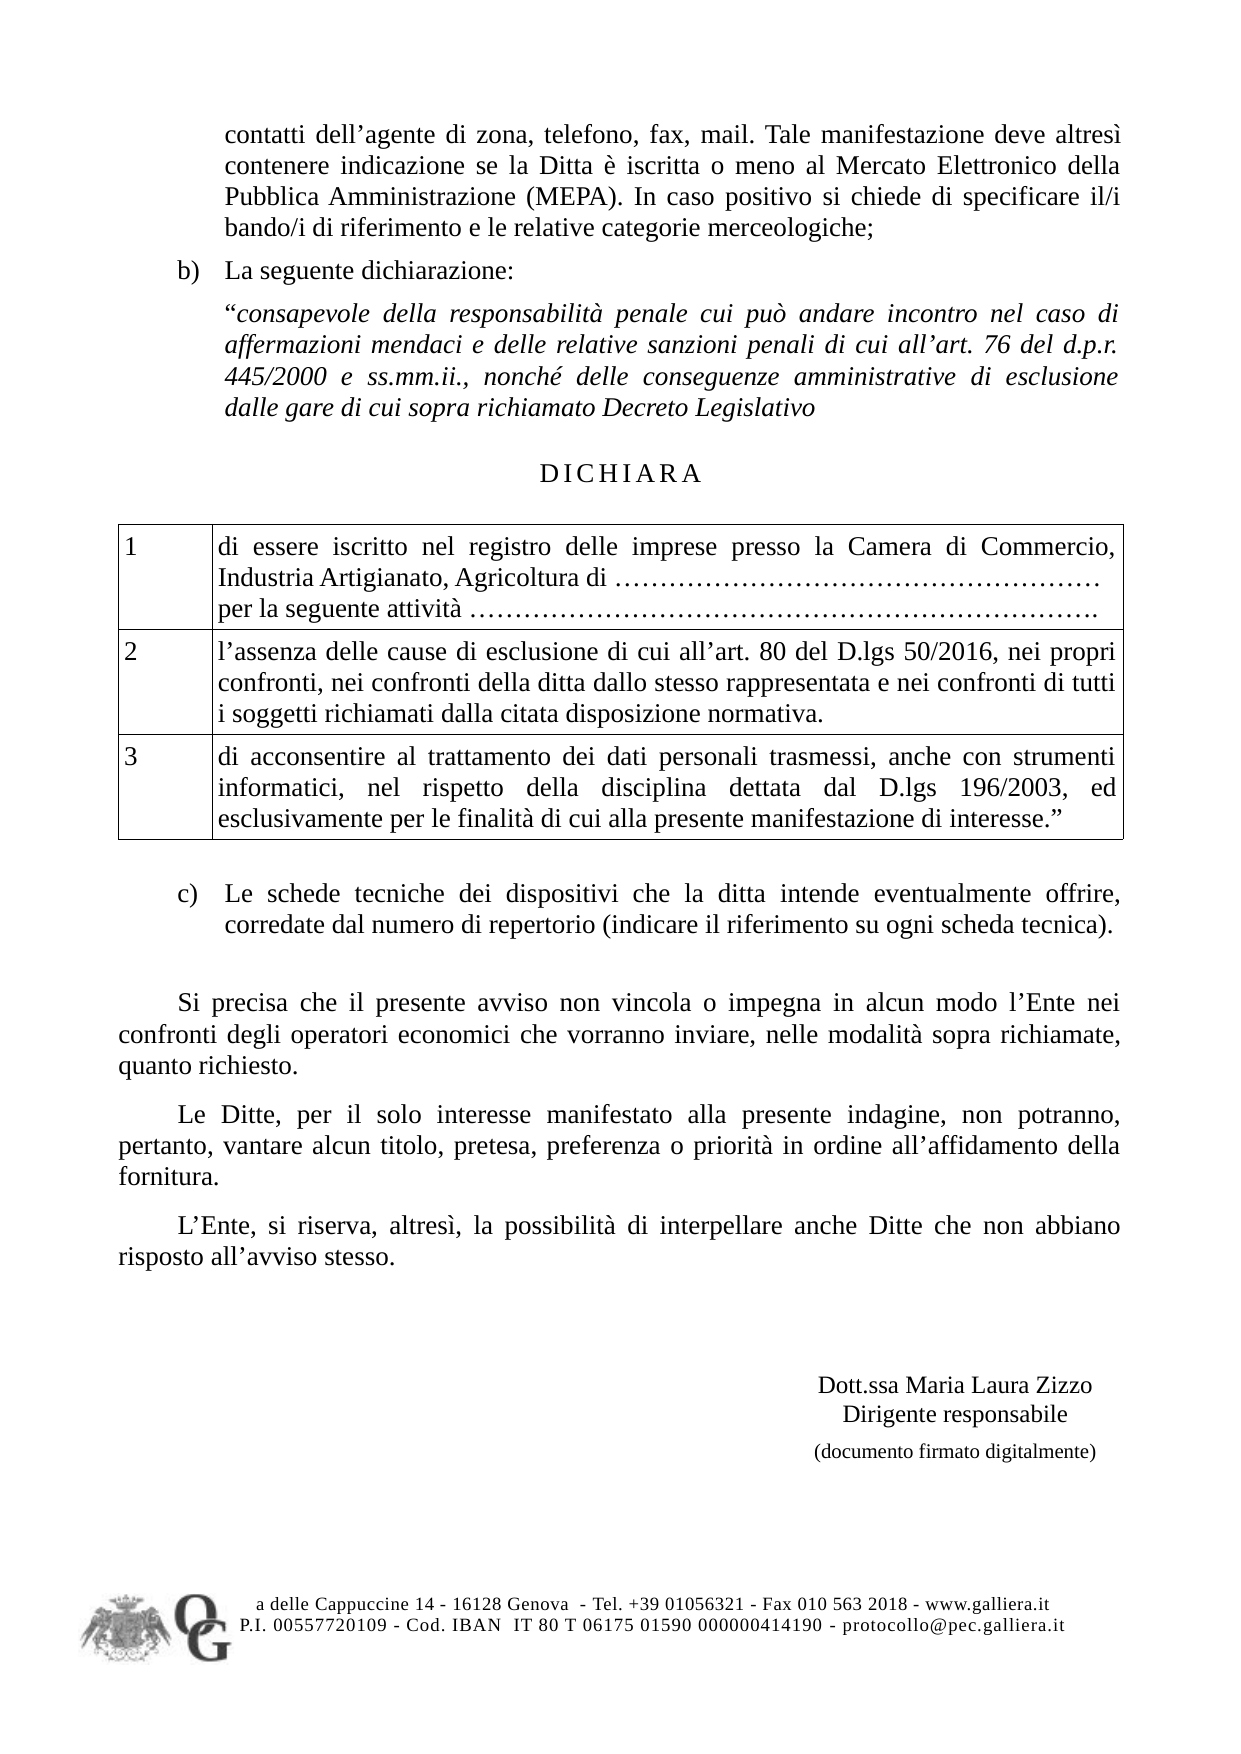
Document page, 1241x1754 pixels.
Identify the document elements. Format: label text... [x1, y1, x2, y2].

table_header [118, 1365, 787, 1433]
list “consapevole della responsabilità penale cui può andare incontro nel caso di affermazioni mendaci e delle relative sanzioni penali di cui all’art. 76 del d.p.r. 445/2000 e ss.mm.ii., nonché delle conseguenze amministrative di esclusione dalle gare di cui sopra richiamato Decreto Legislativo [177, 297, 1122, 422]
table_header 1 [119, 525, 212, 629]
list DICHIARA [118, 457, 1122, 488]
list Le schede tecniche dei dispositivi che la ditta intende eventualmente offrire, corredate dal numero di repertorio (indicare il riferimento su ogni scheda tecnica). [177, 877, 1122, 939]
table_cell di acconsentire al trattamento dei dati personali trasmessi, anche con strumenti informatici, nel rispetto della disciplina dettata dal D.lgs 196/2003, ed esclusivamente per le finalità di cui alla presente manifestazione di interesse.” [213, 735, 1123, 839]
table_cell l’assenza delle cause di esclusione di cui all’art. 80 del D.lgs 50/2016, nei propri confronti, nei confronti della ditta dallo stesso rappresentata e nei confronti di tutti i soggetti richiamati dalla citata disposizione normativa. [213, 630, 1123, 734]
list La seguente dichiarazione: [177, 254, 1122, 286]
text L’Ente, si riserva, altresì, la possibilità di interpellare anche Ditte che non abbiano risposto all’avviso stesso. [118, 1209, 1122, 1271]
text Si precisa che il presente avviso non vincola o impegna in alcun modo l’Ente nei confronti degli operatori economici che vorranno inviare, nelle modalità sopra richiamate, quanto richiesto. [118, 987, 1122, 1080]
table_header di essere iscritto nel registro delle imprese presso la Camera di Commercio, Industria Artigianato, Agricoltura di ……………………………………………… per la seguente attività ……………………………………………………………. [213, 525, 1123, 629]
list contatti dell’agente di zona, telefono, fax, mail. Tale manifestazione deve altresì contenere indicazione se la Ditta è iscritta o meno al Mercato Elettronico della Pubblica Amministrazione (MEPA). In caso positivo si chiede di specificare il/i bando/i di riferimento e le relative categorie merceologiche; [177, 118, 1122, 243]
table_cell 2 [119, 630, 212, 734]
table_cell (documento firmato digitalmente) [787, 1434, 1123, 1474]
picture [77, 1593, 235, 1665]
table_cell 3 [119, 735, 212, 839]
table_header Dott.ssa Maria Laura Zizzo Dirigente responsabile [787, 1365, 1123, 1433]
text Le Ditte, per il solo interesse manifestato alla presente indagine, non potranno, pertanto, vantare alcun titolo, pretesa, preferenza o priorità in ordine all’affidamento della fornitura. [118, 1098, 1122, 1191]
table_cell [118, 1434, 787, 1474]
